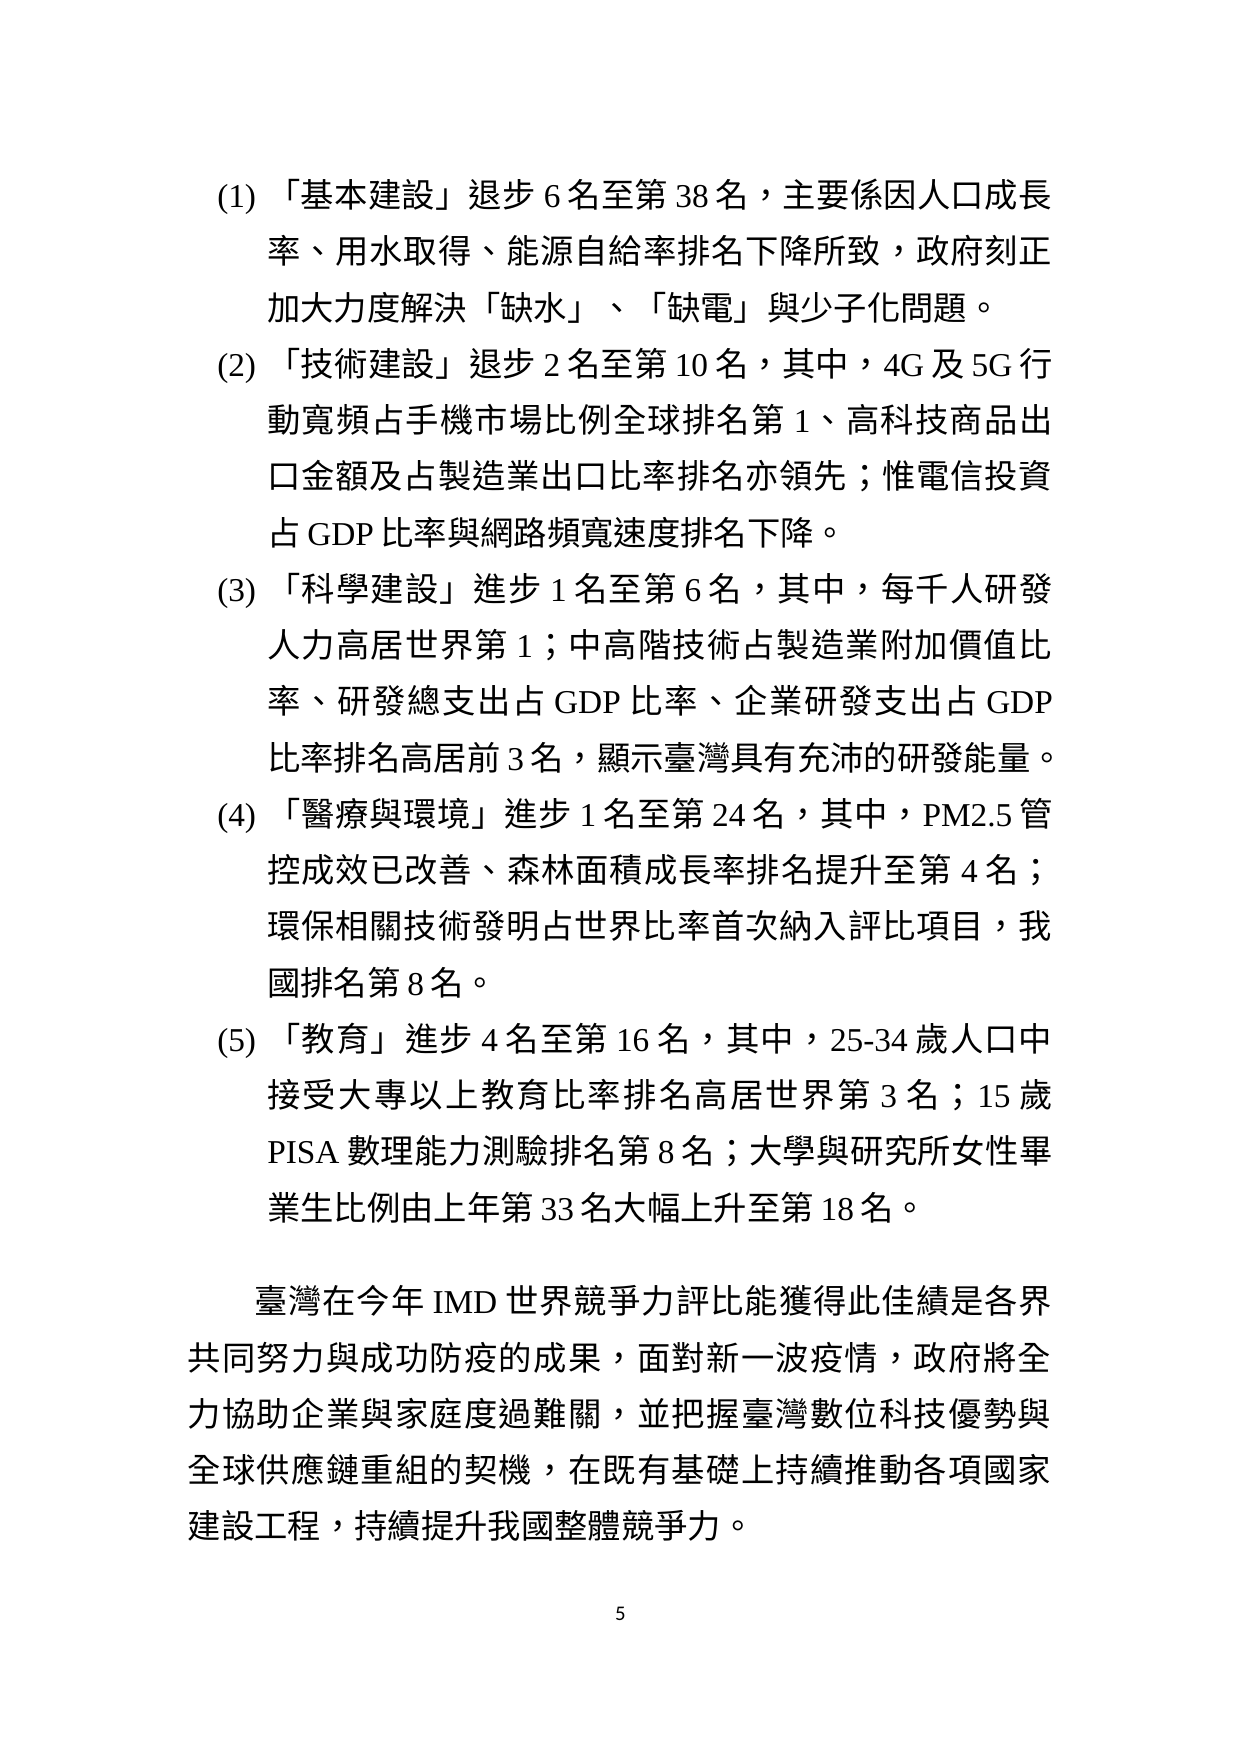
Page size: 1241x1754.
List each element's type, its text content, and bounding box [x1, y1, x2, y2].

list 「基本建設」退步6名至第38名，主要係因人口成長率、用水取得、能源自給率排名下降所致，政府刻正加大力度解決「缺水」、「缺電」與少子化問題。 [217, 162, 1053, 331]
text 臺灣在今年IMD世界競爭力評比能獲得此佳績是各界共同努力與成功防疫的成果，面對新一波疫情，政府將全力協助企業與家庭度過難關，並把握臺灣數位科技優勢與全球供應鏈重組的契機，在既有基礎上持續推動各項國家建設工程，持續提升我國整體競爭力。 [187, 1269, 1053, 1550]
list 「教育」進步4名至第16名，其中，25-34歲人口中接受大專以上教育比率排名高居世界第3名；15歲 PISA 數理能力測驗排名第8名；大學與研究所女性畢業生比例由上年第33名大幅上升至第18名。 [217, 1006, 1053, 1231]
list 「技術建設」退步2名至第10名，其中，4G及5G行動寬頻占手機市場比例全球排名第1、高科技商品出口金額及占製造業出口比率排名亦領先；惟電信投資占GDP比率與網路頻寬速度排名下降。 [217, 331, 1053, 556]
list 「科學建設」進步1名至第6名，其中，每千人研發人力高居世界第1；中高階技術占製造業附加價值比率、研發總支出占GDP比率、企業研發支出占GDP比率排名高居前3名，顯示臺灣具有充沛的研發能量。 [217, 556, 1053, 781]
list 「醫療與環境」進步1名至第24名，其中，PM2.5管控成效已改善、森林面積成長率排名提升至第4名；環保相關技術發明占世界比率首次納入評比項目，我國排名第8名。 [217, 781, 1053, 1006]
